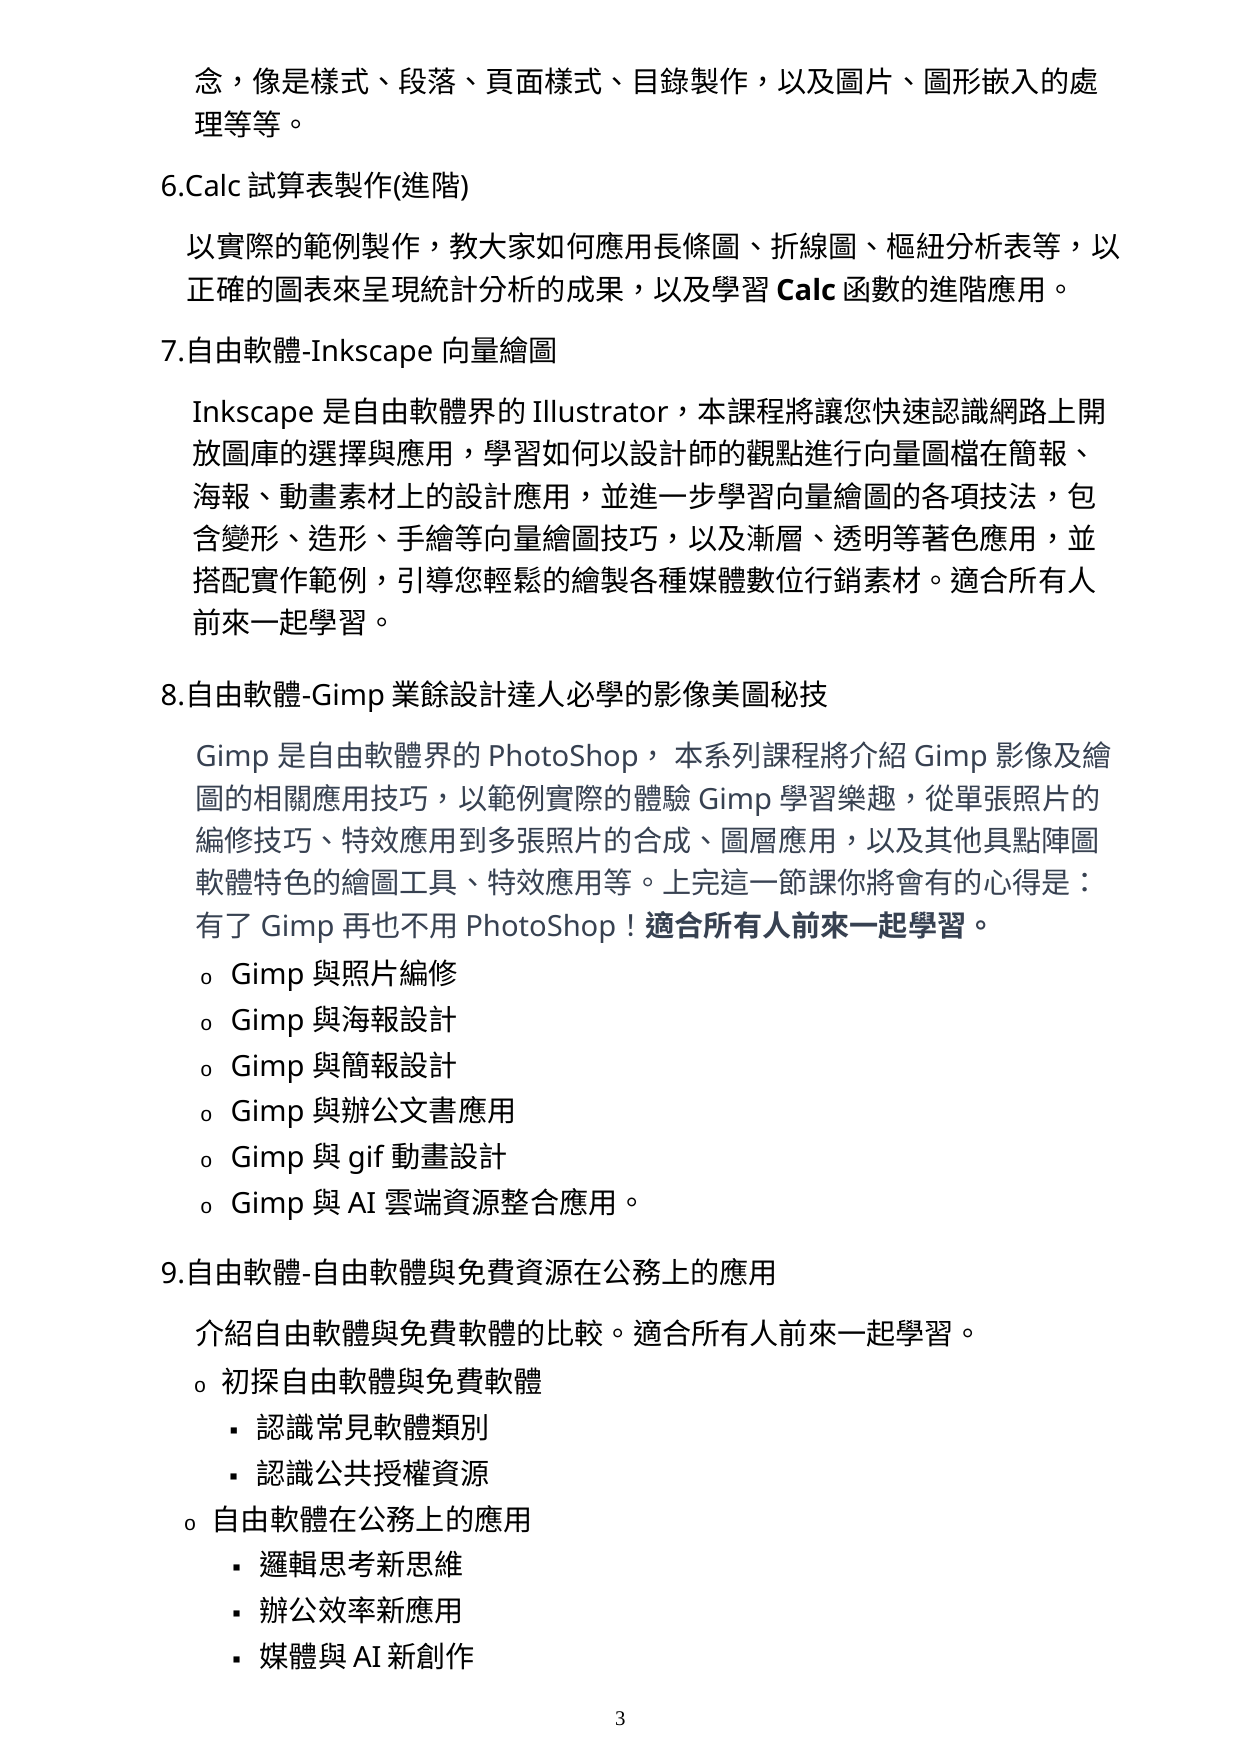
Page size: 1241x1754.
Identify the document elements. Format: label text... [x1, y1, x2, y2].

list 認識公共授權資源 [229, 1457, 1122, 1491]
text 7.自由軟體-Inkscape 向量繪圖 [160, 327, 1122, 370]
list Gimp 與簡報設計 [200, 1049, 1122, 1083]
text 介紹自由軟體與免費軟體的比較。適合所有人前來一起學習。 [195, 1311, 1122, 1353]
text Gimp 是自由軟體界的 PhotoShop， 本系列課程將介紹Gimp 影像及繪圖的相關應用技巧，以範例實際的體驗 Gimp 學習樂趣，從單張照片的編修技巧、特效應用到多張照片的合成、圖層應用，以及其他具點陣圖軟體特色的繪圖工具、特效應用等。上完這一節課你將會有的心得是：有了 Gimp 再也不用 PhotoShop！適合所有人前來一起學習。 [195, 733, 1122, 944]
list 初探自由軟體與免費軟體 [194, 1366, 1122, 1399]
list Gimp 與海報設計 [200, 1003, 1122, 1037]
list 邏輯思考新思維 [232, 1549, 1122, 1582]
text 6.Calc試算表製作(進階) [160, 162, 1122, 205]
text 8.自由軟體-Gimp業餘設計達人必學的影像美圖秘技 [160, 672, 1122, 714]
list 媒體與AI新創作 [232, 1641, 1122, 1674]
list Gimp 與 gif 動畫設計 [200, 1141, 1122, 1174]
list 認識常見軟體類別 [229, 1412, 1122, 1445]
list Gimp 與辦公文書應用 [200, 1095, 1122, 1128]
list 自由軟體在公務上的應用 [184, 1503, 1122, 1537]
text Inkscape 是自由軟體界的 Illustrator，本課程將讓您快速認識網路上開放圖庫的選擇與應用，學習如何以設計師的觀點進行向量圖檔在簡報、海報、動畫素材上的設計應用，並進一步學習向量繪圖的各項技法，包含變形、造形、手繪等向量繪圖技巧，以及漸層、透明等著色應用，並搭配實作範例，引導您輕鬆的繪製各種媒體數位行銷素材。適合所有人前來一起學習。 [192, 388, 1122, 642]
list Gimp 與照片編修 [200, 958, 1122, 991]
text 9.自由軟體-自由軟體與免費資源在公務上的應用 [160, 1249, 1122, 1292]
list Gimp 與 AI 雲端資源整合應用。 [200, 1187, 1122, 1220]
list 辦公效率新應用 [232, 1595, 1122, 1628]
text 念，像是樣式、段落、頁面樣式、目錄製作，以及圖片、圖形嵌入的處理等等。 [194, 59, 1122, 144]
text 以實際的範例製作，教大家如何應用長條圖、折線圖、樞紐分析表等，以正確的圖表來呈現統計分析的成果，以及學習Calc函數的進階應用。 [187, 224, 1122, 308]
